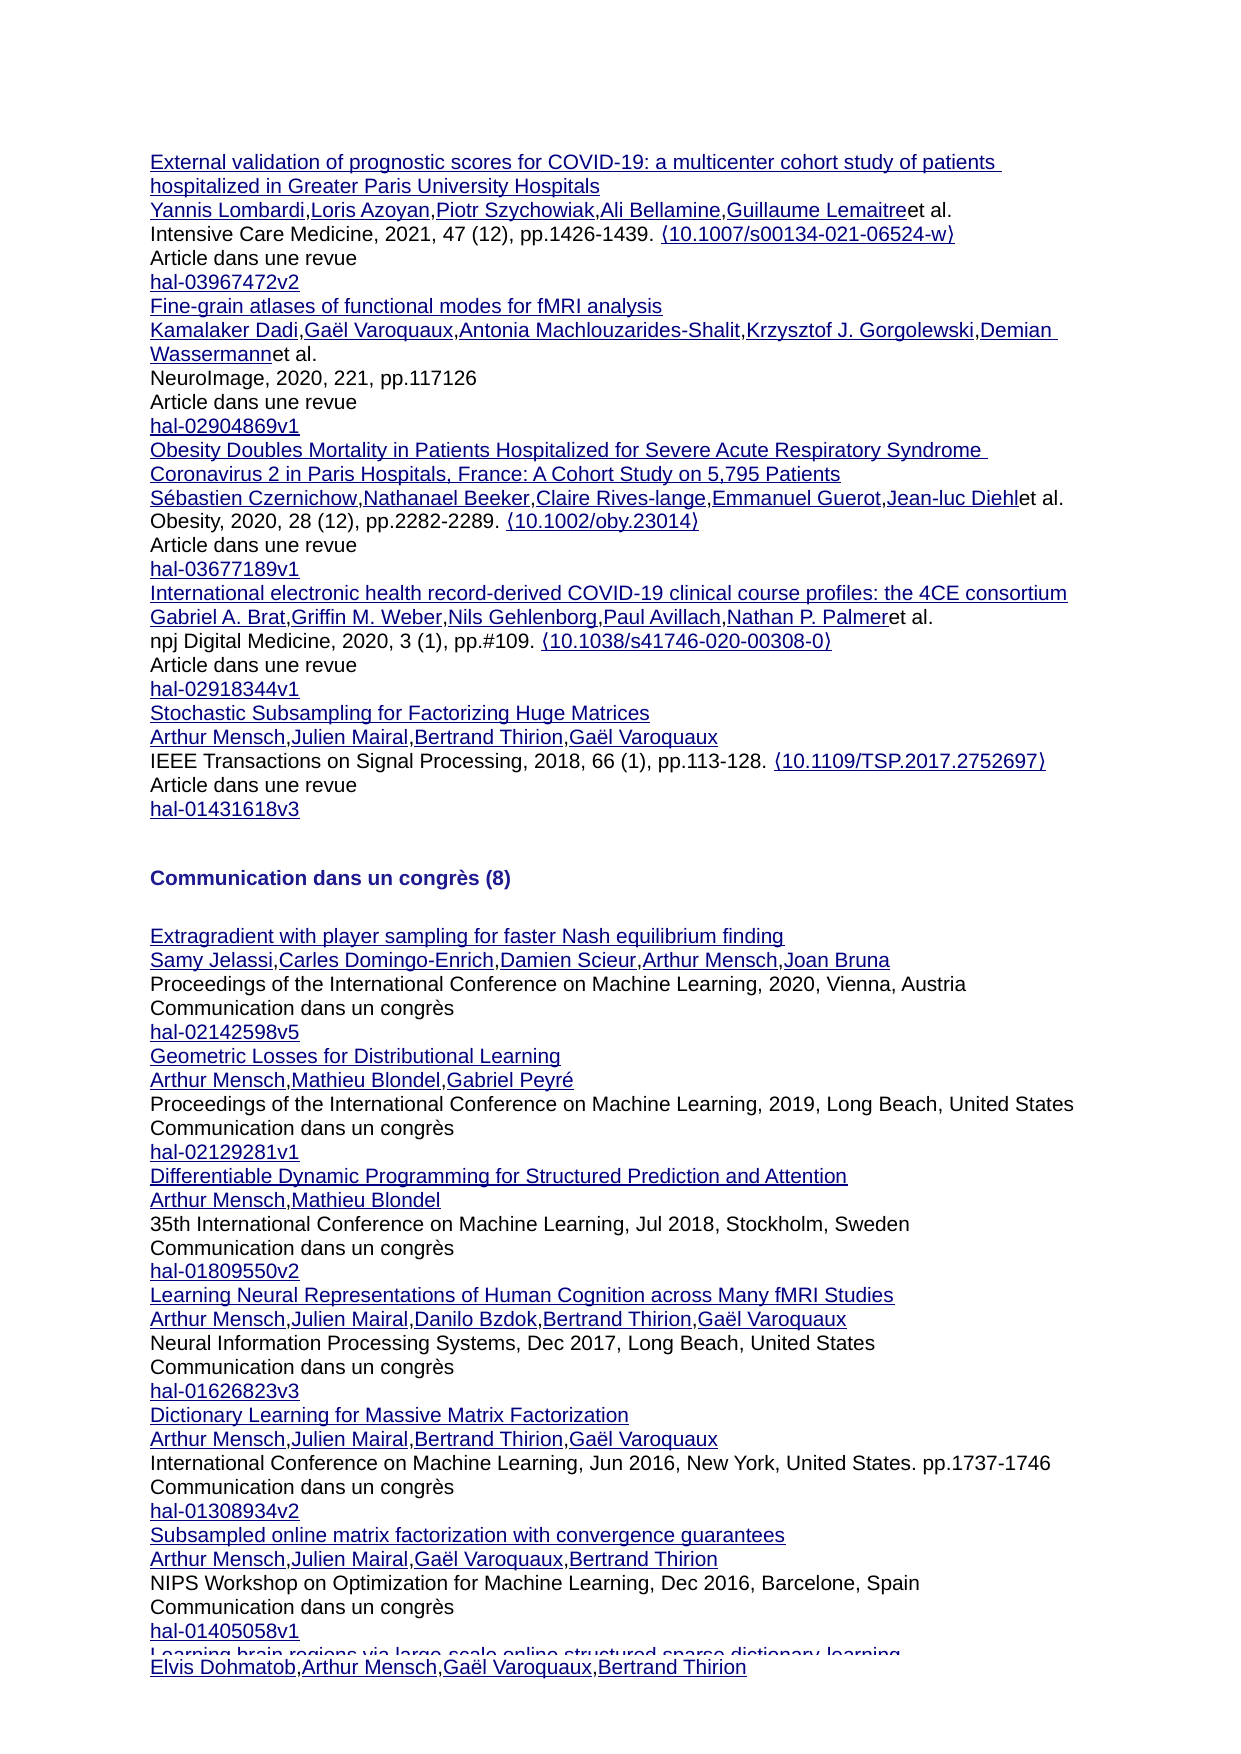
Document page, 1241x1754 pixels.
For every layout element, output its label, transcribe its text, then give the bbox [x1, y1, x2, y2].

table_cell Fine-grain atlases of functional modes for fMRI analysis Kamalaker Dadi,Gaël Varoquaux,Antonia Machlouzarides-Shalit,Krzysztof J. Gorgolewski,Demian Wassermannet al. NeuroImage, 2020, 221, pp.117126 Article dans une revue hal-02904869v1 [150, 294, 1090, 437]
table_cell Subsampled online matrix factorization with convergence guarantees Arthur Mensch,Julien Mairal,Gaël Varoquaux,Bertrand Thirion NIPS Workshop on Optimization for Machine Learning, Dec 2016, Barcelone, Spain Communication dans un congrès hal-01405058v1 [150, 1523, 1090, 1643]
table_cell Dictionary Learning for Massive Matrix Factorization Arthur Mensch,Julien Mairal,Bertrand Thirion,Gaël Varoquaux International Conference on Machine Learning, Jun 2016, New York, United States. pp.1737-1746 Communication dans un congrès hal-01308934v2 [150, 1403, 1090, 1523]
table_cell Learning brain regions via large-scale online structured sparse dictionary-learning Elvis Dohmatob,Arthur Mensch,Gaël Varoquaux,Bertrand Thirion [150, 1643, 1090, 1679]
table_cell Geometric Losses for Distributional Learning Arthur Mensch,Mathieu Blondel,Gabriel Peyré Proceedings of the International Conference on Machine Learning, 2019, Long Beach, United States Communication dans un congrès hal-02129281v1 [150, 1044, 1090, 1163]
subtitle Communication dans un congrès (8) [150, 866, 1090, 889]
table_cell Stochastic Subsampling for Factorizing Huge Matrices Arthur Mensch,Julien Mairal,Bertrand Thirion,Gaël Varoquaux IEEE Transactions on Signal Processing, 2018, 66 (1), pp.113-128. ⟨10.1109/TSP.2017.2752697⟩ Article dans une revue hal-01431618v3 [150, 701, 1090, 821]
table_header Extragradient with player sampling for faster Nash equilibrium finding Samy Jelassi,Carles Domingo-Enrich,Damien Scieur,Arthur Mensch,Joan Bruna Proceedings of the International Conference on Machine Learning, 2020, Vienna, Austria Communication dans un congrès hal-02142598v5 [150, 924, 1090, 1044]
table_cell External validation of prognostic scores for COVID-19: a multicenter cohort study of patients hospitalized in Greater Paris University Hospitals Yannis Lombardi,Loris Azoyan,Piotr Szychowiak,Ali Bellamine,Guillaume Lemaitreet al. Intensive Care Medicine, 2021, 47 (12), pp.1426-1439. ⟨10.1007/s00134-021-06524-w⟩ Article dans une revue hal-03967472v2 [150, 150, 1090, 294]
table_cell International electronic health record-derived COVID-19 clinical course profiles: the 4CE consortium Gabriel A. Brat,Griffin M. Weber,Nils Gehlenborg,Paul Avillach,Nathan P. Palmeret al. npj Digital Medicine, 2020, 3 (1), pp.#109. ⟨10.1038/s41746-020-00308-0⟩ Article dans une revue hal-02918344v1 [150, 581, 1090, 701]
table_cell Obesity Doubles Mortality in Patients Hospitalized for Severe Acute Respiratory Syndrome Coronavirus 2 in Paris Hospitals, France: A Cohort Study on 5,795 Patients Sébastien Czernichow,Nathanael Beeker,Claire Rives‐lange,Emmanuel Guerot,Jean‐luc Diehlet al. Obesity, 2020, 28 (12), pp.2282-2289. ⟨10.1002/oby.23014⟩ Article dans une revue hal-03677189v1 [150, 438, 1090, 581]
table_cell Differentiable Dynamic Programming for Structured Prediction and Attention Arthur Mensch,Mathieu Blondel 35th International Conference on Machine Learning, Jul 2018, Stockholm, Sweden Communication dans un congrès hal-01809550v2 [150, 1164, 1090, 1283]
table_cell Learning Neural Representations of Human Cognition across Many fMRI Studies Arthur Mensch,Julien Mairal,Danilo Bzdok,Bertrand Thirion,Gaël Varoquaux Neural Information Processing Systems, Dec 2017, Long Beach, United States Communication dans un congrès hal-01626823v3 [150, 1283, 1090, 1403]
